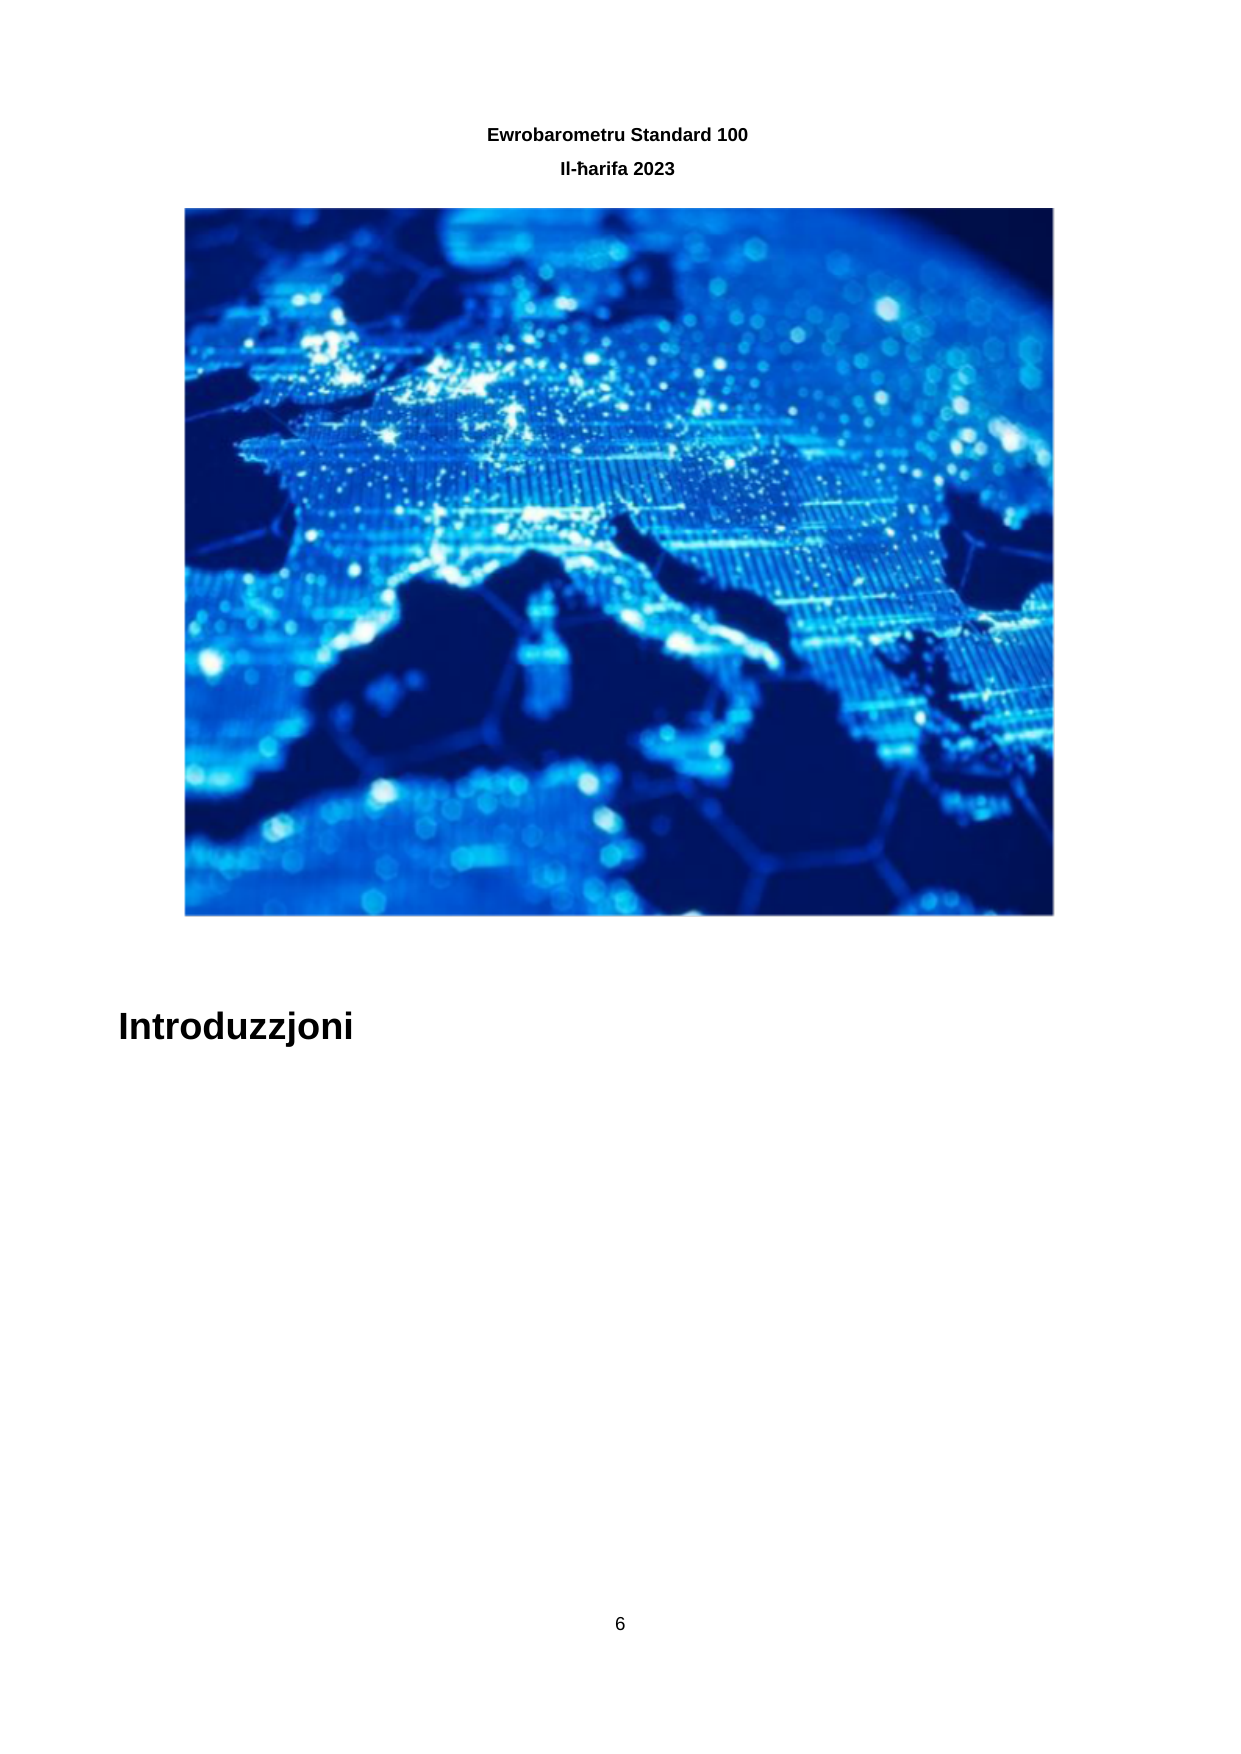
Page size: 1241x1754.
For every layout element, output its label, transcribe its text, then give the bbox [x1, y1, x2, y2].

picture [184, 208, 1056, 918]
subtitle Introduzzjoni [118, 1004, 1122, 1047]
